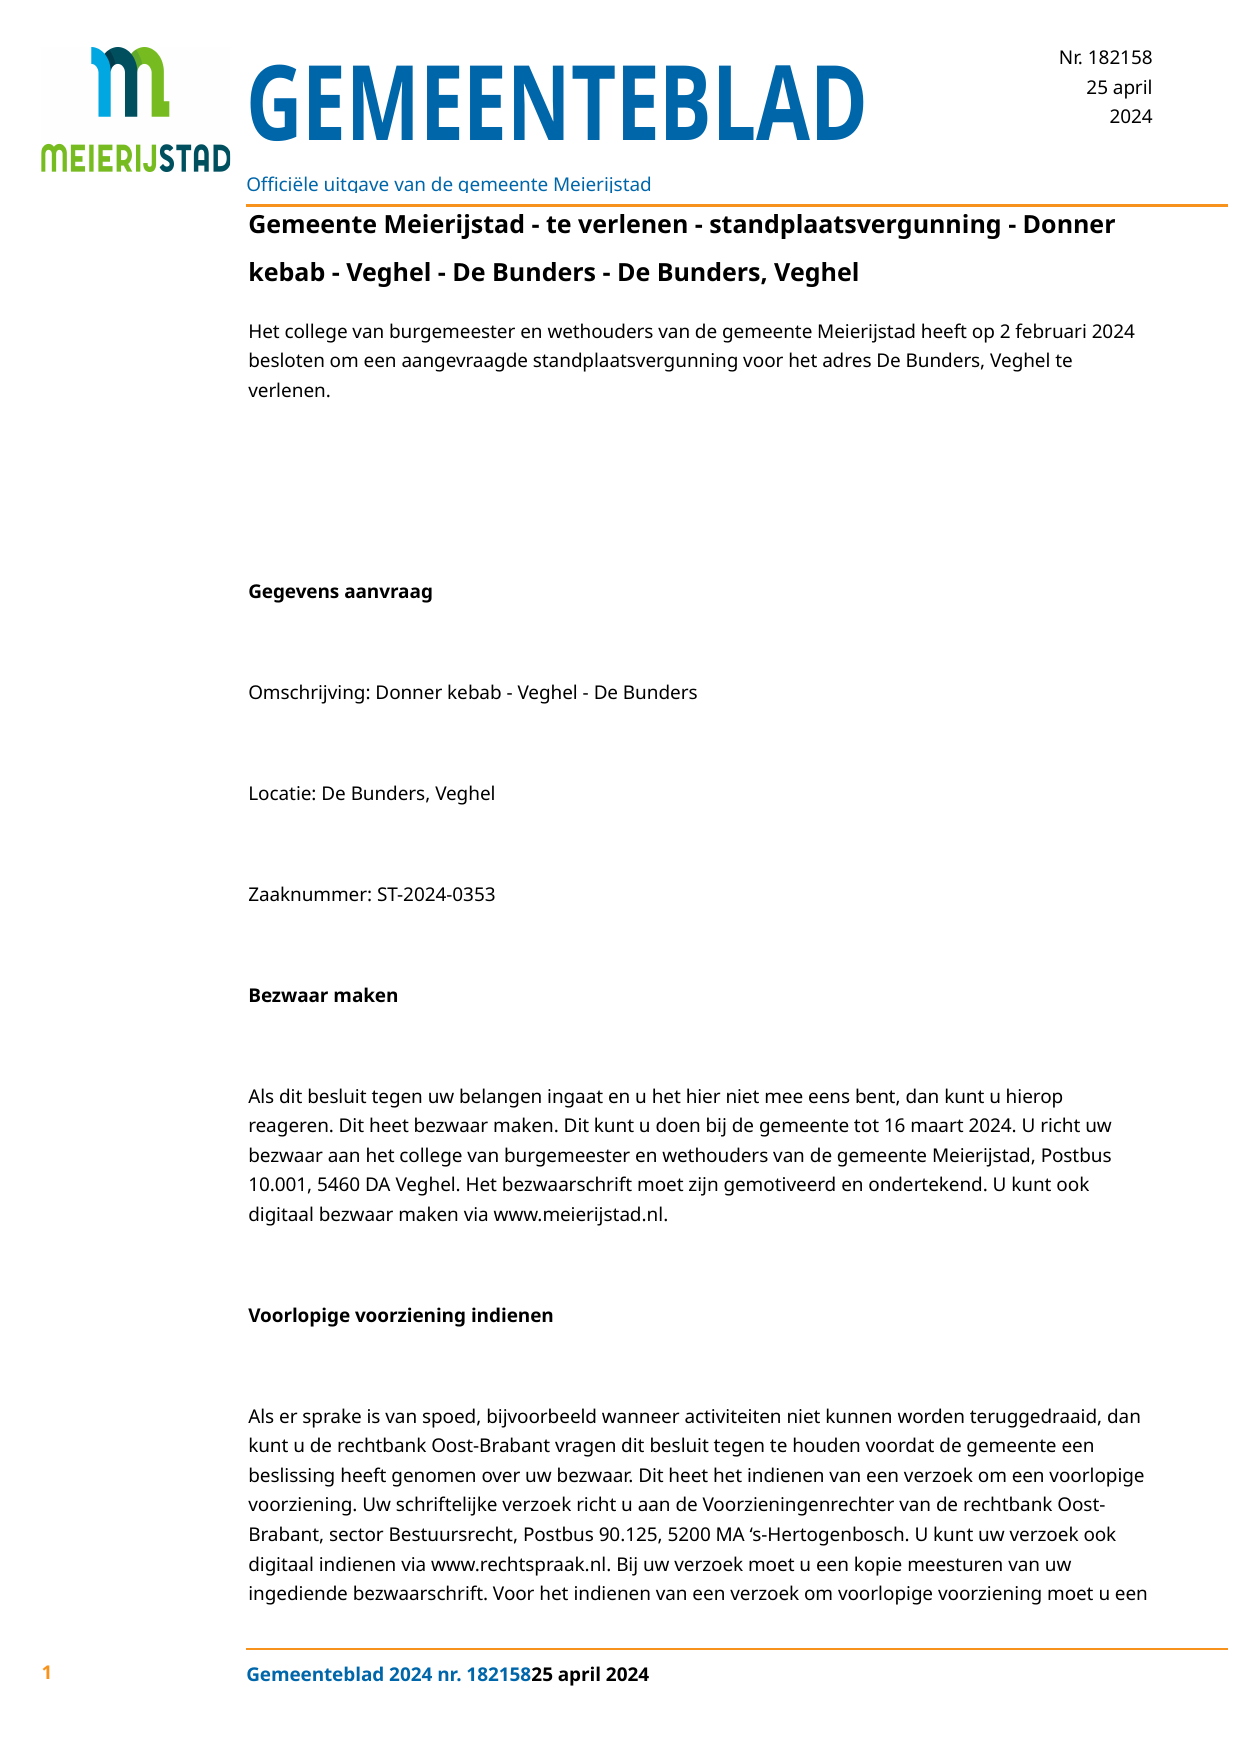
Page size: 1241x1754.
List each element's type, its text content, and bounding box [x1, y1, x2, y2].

text Zaaknummer: ST-2024-0353 [248, 881, 1152, 907]
text Gemeente Meierijstad - te verlenen - standplaatsvergunning - Donner kebab - Veghel - De Bunders - De Bunders, Veghel [248, 207, 1152, 288]
text Locatie: De Bunders, Veghel [248, 780, 1152, 806]
text Als er sprake is van spoed, bijvoorbeeld wanneer activiteiten niet kunnen worden teruggedraaid, dan kunt u de rechtbank Oost-Brabant vragen dit besluit tegen te houden voordat de gemeente een beslissing heeft genomen over uw bezwaar. Dit heet het indienen van een verzoek om een voorlopige voorziening. Uw schriftelijke verzoek richt u aan de Voorzieningenrechter van de rechtbank Oost-Brabant, sector Bestuursrecht, Postbus 90.125, 5200 MA ‘s-Hertogenbosch. U kunt uw verzoek ook digitaal indienen via www.rechtspraak.nl. Bij uw verzoek moet u een kopie meesturen van uw ingediende bezwaarschrift. Voor het indienen van een verzoek om voorlopige voorziening moet u een [248, 1403, 1152, 1606]
text Bezwaar maken [248, 982, 1152, 1008]
text Het college van burgemeester en wethouders van de gemeente Meierijstad heeft op 2 februari 2024 besloten om een aangevraagde standplaatsvergunning voor het adres De Bunders, Veghel te verlenen. [248, 318, 1152, 403]
text Voorlopige voorziening indienen [248, 1302, 1152, 1328]
text Omschrijving: Donner kebab - Veghel - De Bunders [248, 679, 1152, 705]
text Gegevens aanvraag [248, 579, 1152, 604]
picture [41, 47, 231, 172]
text Als dit besluit tegen uw belangen ingaat en u het hier niet mee eens bent, dan kunt u hierop reageren. Dit heet bezwaar maken. Dit kunt u doen bij de gemeente tot 16 maart 2024. U richt uw bezwaar aan het college van burgemeester en wethouders van de gemeente Meierijstad, Postbus 10.001, 5460 DA Veghel. Het bezwaarschrift moet zijn gemotiveerd en ondertekend. U kunt ook digitaal bezwaar maken via www.meierijstad.nl. [248, 1083, 1152, 1227]
